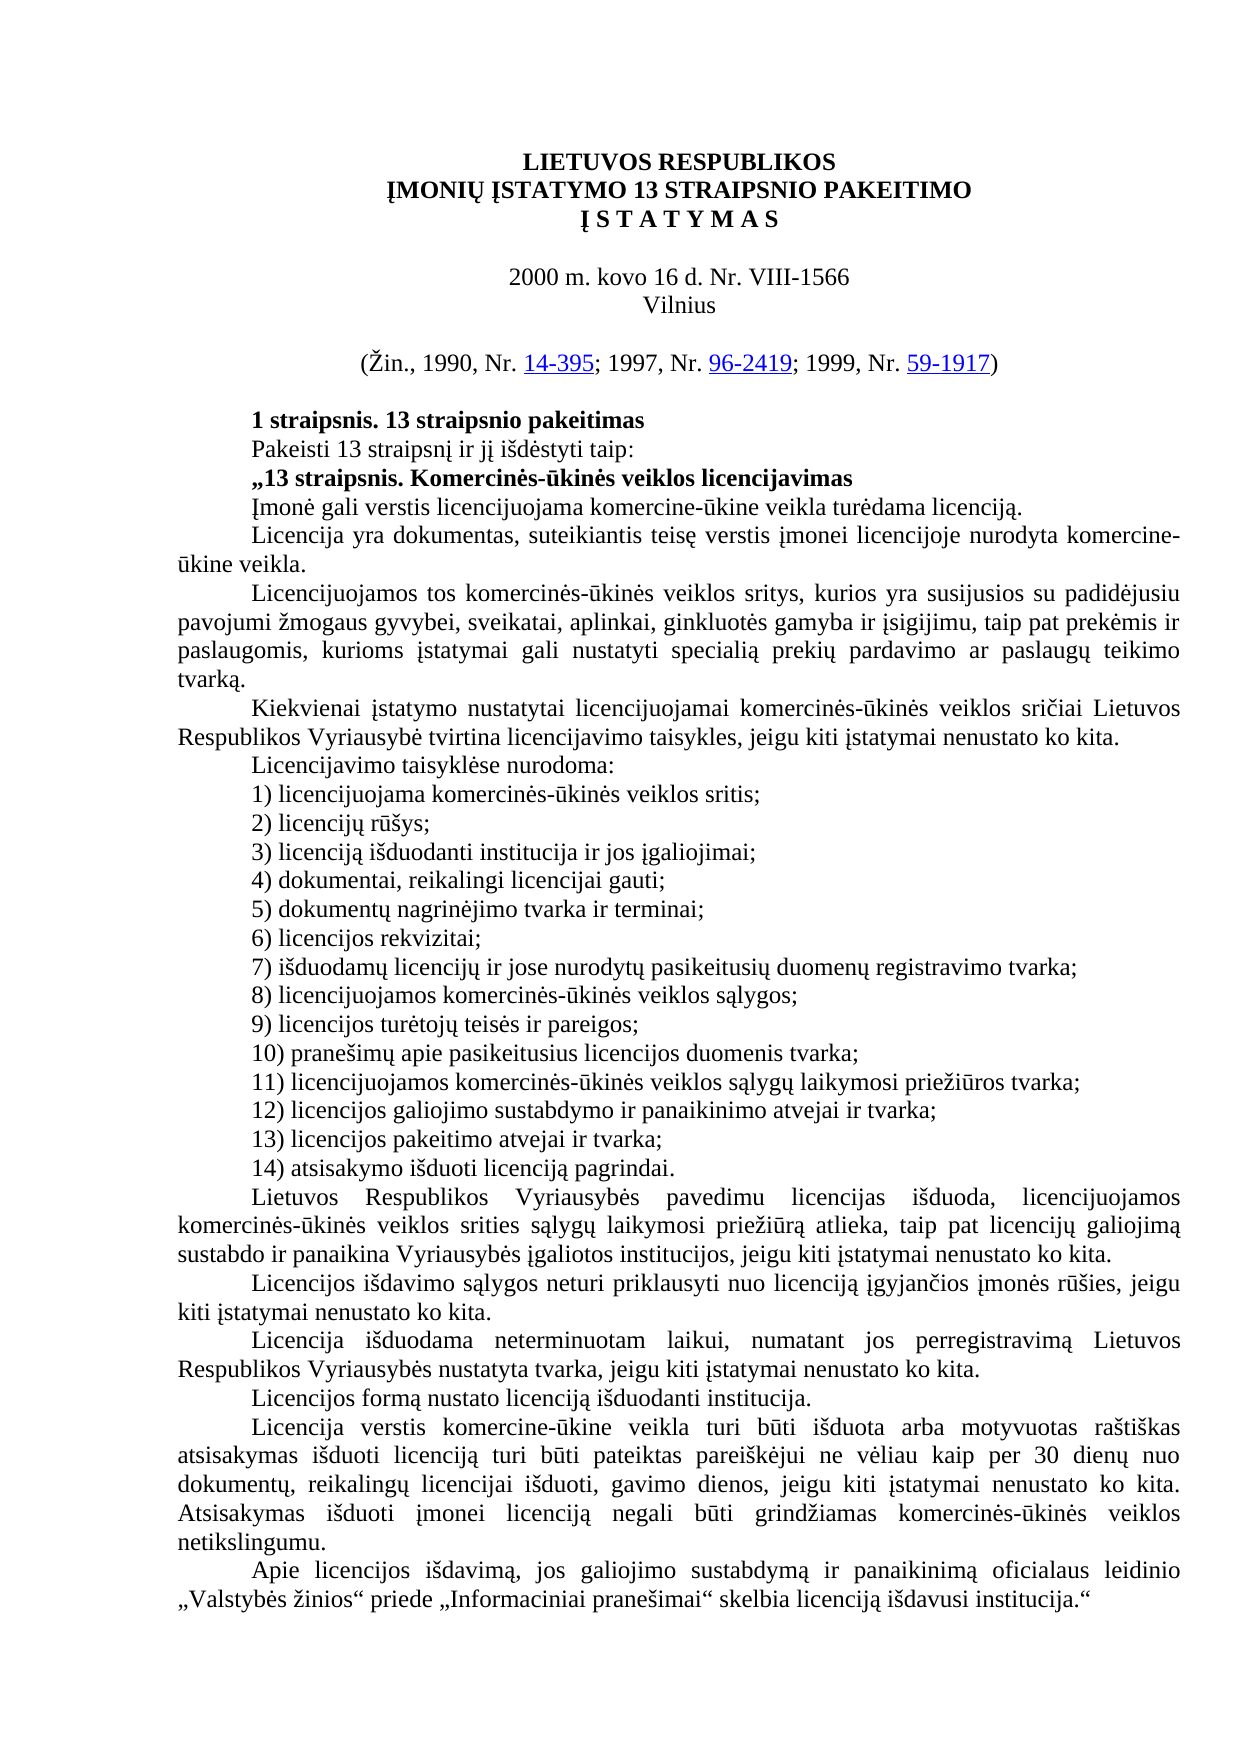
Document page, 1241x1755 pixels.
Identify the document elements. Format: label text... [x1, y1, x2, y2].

text 2) licencijų rūšys; [177, 808, 1181, 837]
text LIETUVOS RESPUBLIKOS [177, 147, 1181, 176]
text 1) licencijuojama komercinės-ūkinės veiklos sritis; [177, 779, 1181, 808]
text Licencija yra dokumentas, suteikiantis teisę verstis įmonei licencijoje nurodyta komercine-ūkine veikla. [177, 521, 1181, 578]
text Licencija išduodama neterminuotam laikui, numatant jos perregistravimą Lietuvos Respublikos Vyriausybės nustatyta tvarka, jeigu kiti įstatymai nenustato ko kita. [177, 1326, 1181, 1383]
text Pakeisti 13 straipsnį ir jį išdėstyti taip [177, 434, 1181, 463]
text 2000 m. kovo 16 d. Nr. VIII-1566 [177, 262, 1181, 291]
text Licencija verstis komercine-ūkine veikla turi būti išduota arba motyvuotas raštiškas atsisakymas išduoti licenciją turi būti pateiktas pareiškėjui ne vėliau kaip per 30 dienų nuo dokumentų, reikalingų licencijai išduoti, gavimo dienos, jeigu kiti įstatymai nenustato ko kita. Atsisakymas išduoti įmonei licenciją negali būti grindžiamas komercinės-ūkinės veiklos netikslingumu. [177, 1412, 1181, 1556]
text 10) pranešimų apie pasikeitusius licencijos duomenis tvarka; [177, 1038, 1181, 1067]
text Licencijuojamos tos komercinės-ūkinės veiklos sritys, kurios yra susijusios su padidėjusiu pavojumi žmogaus gyvybei, sveikatai, aplinkai, ginkluotės gamyba ir įsigijimu, taip pat prekėmis ir paslaugomis, kurioms įstatymai gali nustatyti specialią prekių pardavimo ar paslaugų teikimo tvarką. [177, 578, 1181, 693]
text 4) dokumentai, reikalingi licencijai gauti; [177, 866, 1181, 894]
text 11) licencijuojamos komercinės-ūkinės veiklos sąlygų laikymosi priežiūros tvarka; [177, 1067, 1181, 1096]
text 3) licenciją išduodanti institucija ir jos įgaliojimai; [177, 837, 1181, 866]
text 14) atsisakymo išduoti licenciją pagrindai. [177, 1153, 1181, 1182]
text 1 straipsnis. 13 straipsnio pakeitimas [177, 406, 1181, 434]
text 7) išduodamų licencijų ir jose nurodytų pasikeitusių duomenų registravimo tvarka; [177, 952, 1181, 981]
text 9) licencijos turėtojų teisės ir pareigos; [177, 1009, 1181, 1038]
text 12) licencijos galiojimo sustabdymo ir panaikinimo atvejai ir tvarka; [177, 1096, 1181, 1124]
text 5) dokumentų nagrinėjimo tvarka ir terminai; [177, 894, 1181, 923]
text Vilnius [177, 291, 1181, 319]
text Licencijavimo taisyklėse nurodoma: [177, 751, 1181, 779]
text 13) licencijos pakeitimo atvejai ir tvarka; [177, 1124, 1181, 1153]
text „13 straipsnis. Komercinės-ūkinės veiklos licencijavimas [177, 463, 1181, 492]
text (Žin., 1990, Nr. 14-395; 1997, Nr. 96-2419; 1999, Nr. 59-1917) [177, 348, 1181, 377]
text ĮMONIŲ ĮSTATYMO 13 STRAIPSNIO PAKEITIMO [177, 176, 1181, 204]
text Licencijos išdavimo sąlygos neturi priklausyti nuo licenciją įgyjančios įmonės rūšies, jeigu kiti įstatymai nenustato ko kita. [177, 1268, 1181, 1326]
text Į S T A T Y M A S [177, 204, 1181, 233]
text Apie licencijos išdavimą, jos galiojimo sustabdymą ir panaikinimą oficialaus leidinio „Valstybės žinios“ priede „Informaciniai pranešimai“ skelbia licenciją išdavusi institucija.“ [177, 1556, 1181, 1613]
text 6) licencijos rekvizitai; [177, 923, 1181, 952]
text Lietuvos Respublikos Vyriausybės pavedimu licencijas išduoda, licencijuojamos komercinės-ūkinės veiklos srities sąlygų laikymosi priežiūrą atlieka, taip pat licencijų galiojimą sustabdo ir panaikina Vyriausybės įgaliotos institucijos, jeigu kiti įstatymai nenustato ko kita. [177, 1182, 1181, 1268]
text Kiekvienai įstatymo nustatytai licencijuojamai komercinės-ūkinės veiklos sričiai Lietuvos Respublikos Vyriausybė tvirtina licencijavimo taisykles, jeigu kiti įstatymai nenustato ko kita. [177, 693, 1181, 751]
text 8) licencijuojamos komercinės-ūkinės veiklos sąlygos; [177, 981, 1181, 1009]
text Licencijos formą nustato licenciją išduodanti institucija. [177, 1383, 1181, 1412]
text Įmonė gali verstis licencijuojama komercine-ūkine veikla turėdama licenciją. [177, 492, 1181, 521]
